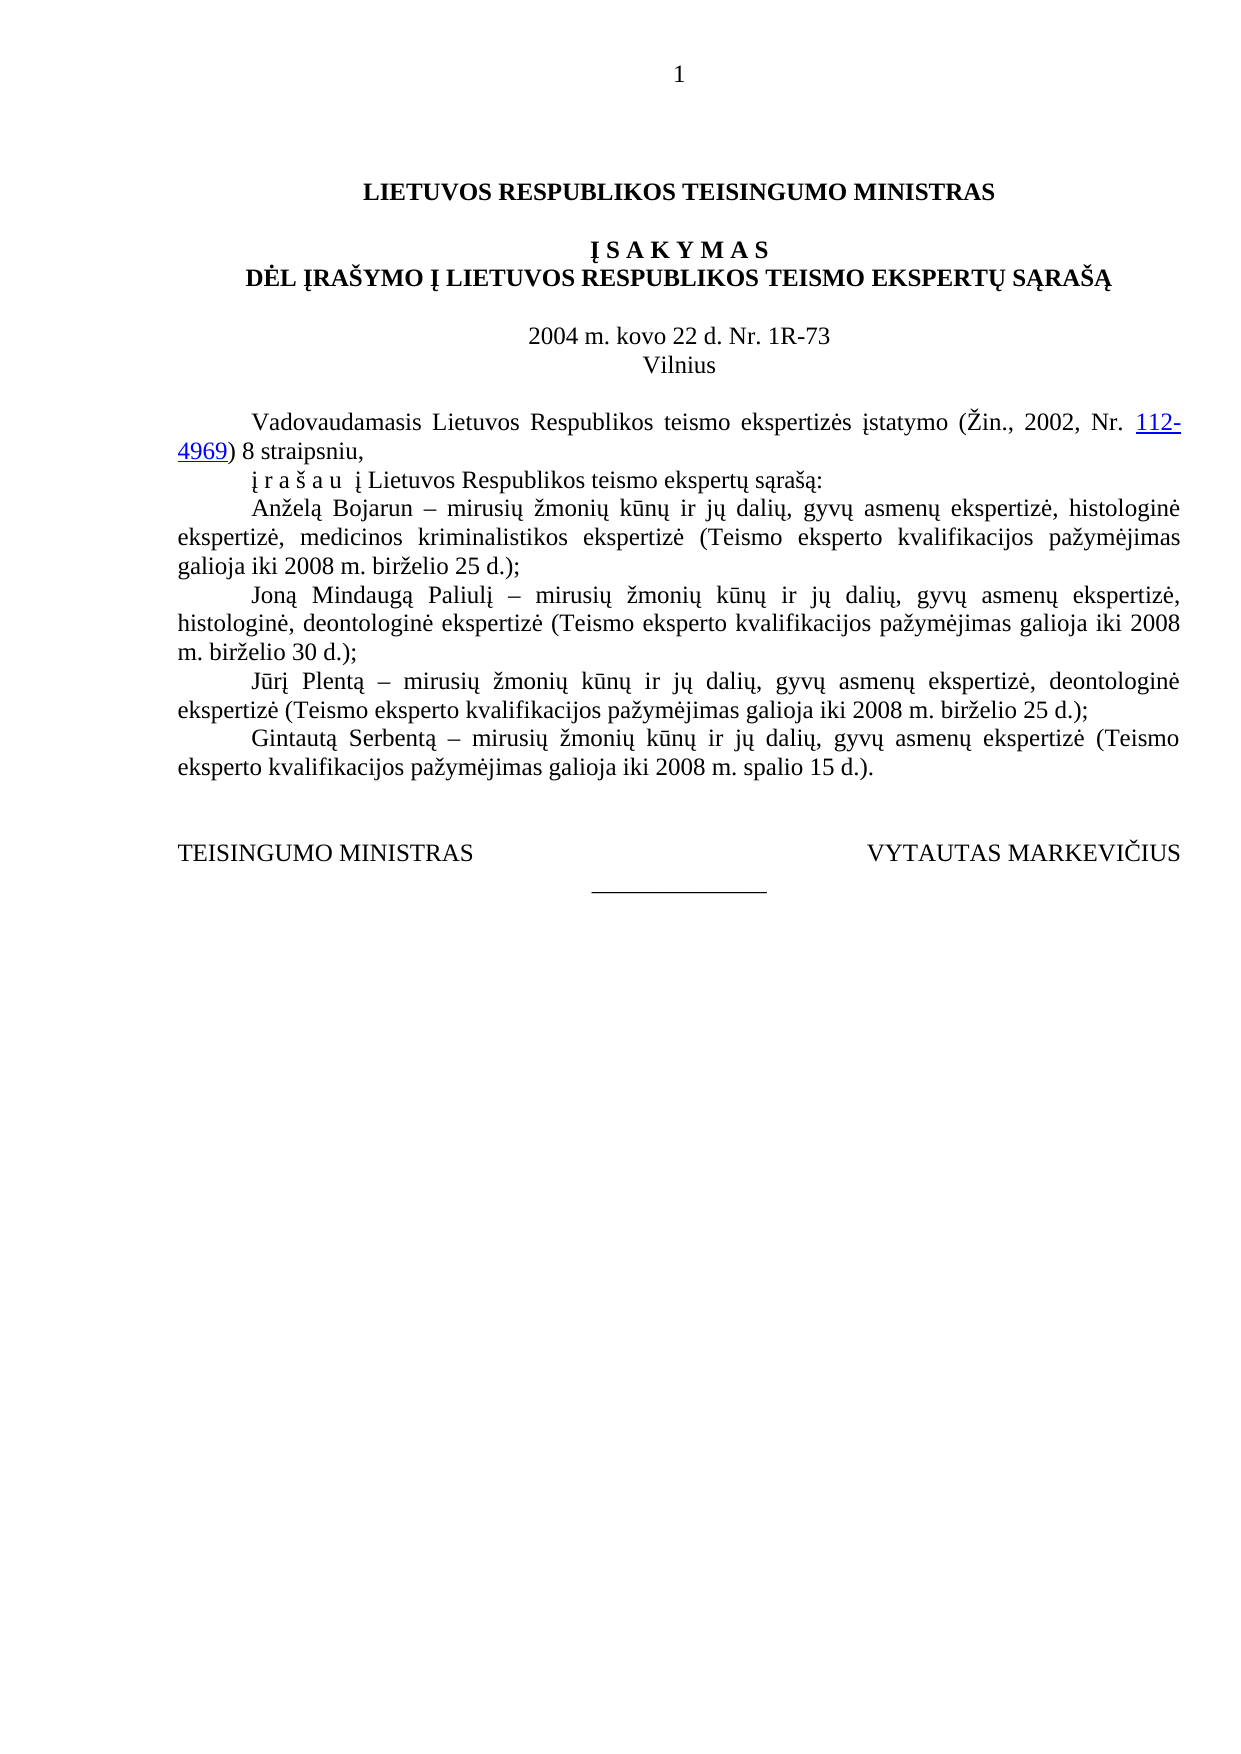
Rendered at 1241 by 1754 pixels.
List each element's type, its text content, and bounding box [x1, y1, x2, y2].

text Joną Mindaugą Paliulį – mirusių žmonių kūnų ir jų dalių, gyvų asmenų ekspertizė, histologinė, deontologinė ekspertizė (Teismo eksperto kvalifikacijos pažymėjimas galioja iki 2008 m. birželio 30 d.); [177, 580, 1181, 666]
text LIETUVOS RESPUBLIKOS TEISINGUMO MINISTRAS [177, 177, 1181, 206]
text įrašau į Lietuvos Respublikos teismo ekspertų sąrašą: [177, 465, 1181, 493]
text Anželą Bojarun – mirusių žmonių kūnų ir jų dalių, gyvų asmenų ekspertizė, histologinė ekspertizė, medicinos kriminalistikos ekspertizė (Teismo eksperto kvalifikacijos pažymėjimas galioja iki 2008 m. birželio 25 d.); [177, 493, 1181, 580]
text Jūrį Plentą – mirusių žmonių kūnų ir jų dalių, gyvų asmenų ekspertizė, deontologinė ekspertizė (Teismo eksperto kvalifikacijos pažymėjimas galioja iki 2008 m. birželio 25 d.); [177, 666, 1181, 723]
text 2004 m. kovo 22 d. Nr. 1R-73 [177, 321, 1181, 350]
text Vadovaudamasis Lietuvos Respublikos teismo ekspertizės įstatymo (Žin., 2002, Nr. 112-4969) 8 straipsniu, [177, 407, 1181, 465]
text DĖL ĮRAŠYMO Į LIETUVOS RESPUBLIKOS TEISMO EKSPERTŲ SĄRAŠĄ [177, 263, 1181, 292]
text ______________ [177, 867, 1181, 896]
text TEISINGUMO MINISTRAS VYTAUTAS MARKEVIČIUS [177, 838, 1181, 867]
text Vilnius [177, 350, 1181, 378]
text Gintautą Serbentą – mirusių žmonių kūnų ir jų dalių, gyvų asmenų ekspertizė (Teismo eksperto kvalifikacijos pažymėjimas galioja iki 2008 m. spalio 15 d.). [177, 723, 1181, 781]
text Į S A K Y M A S [177, 235, 1181, 263]
